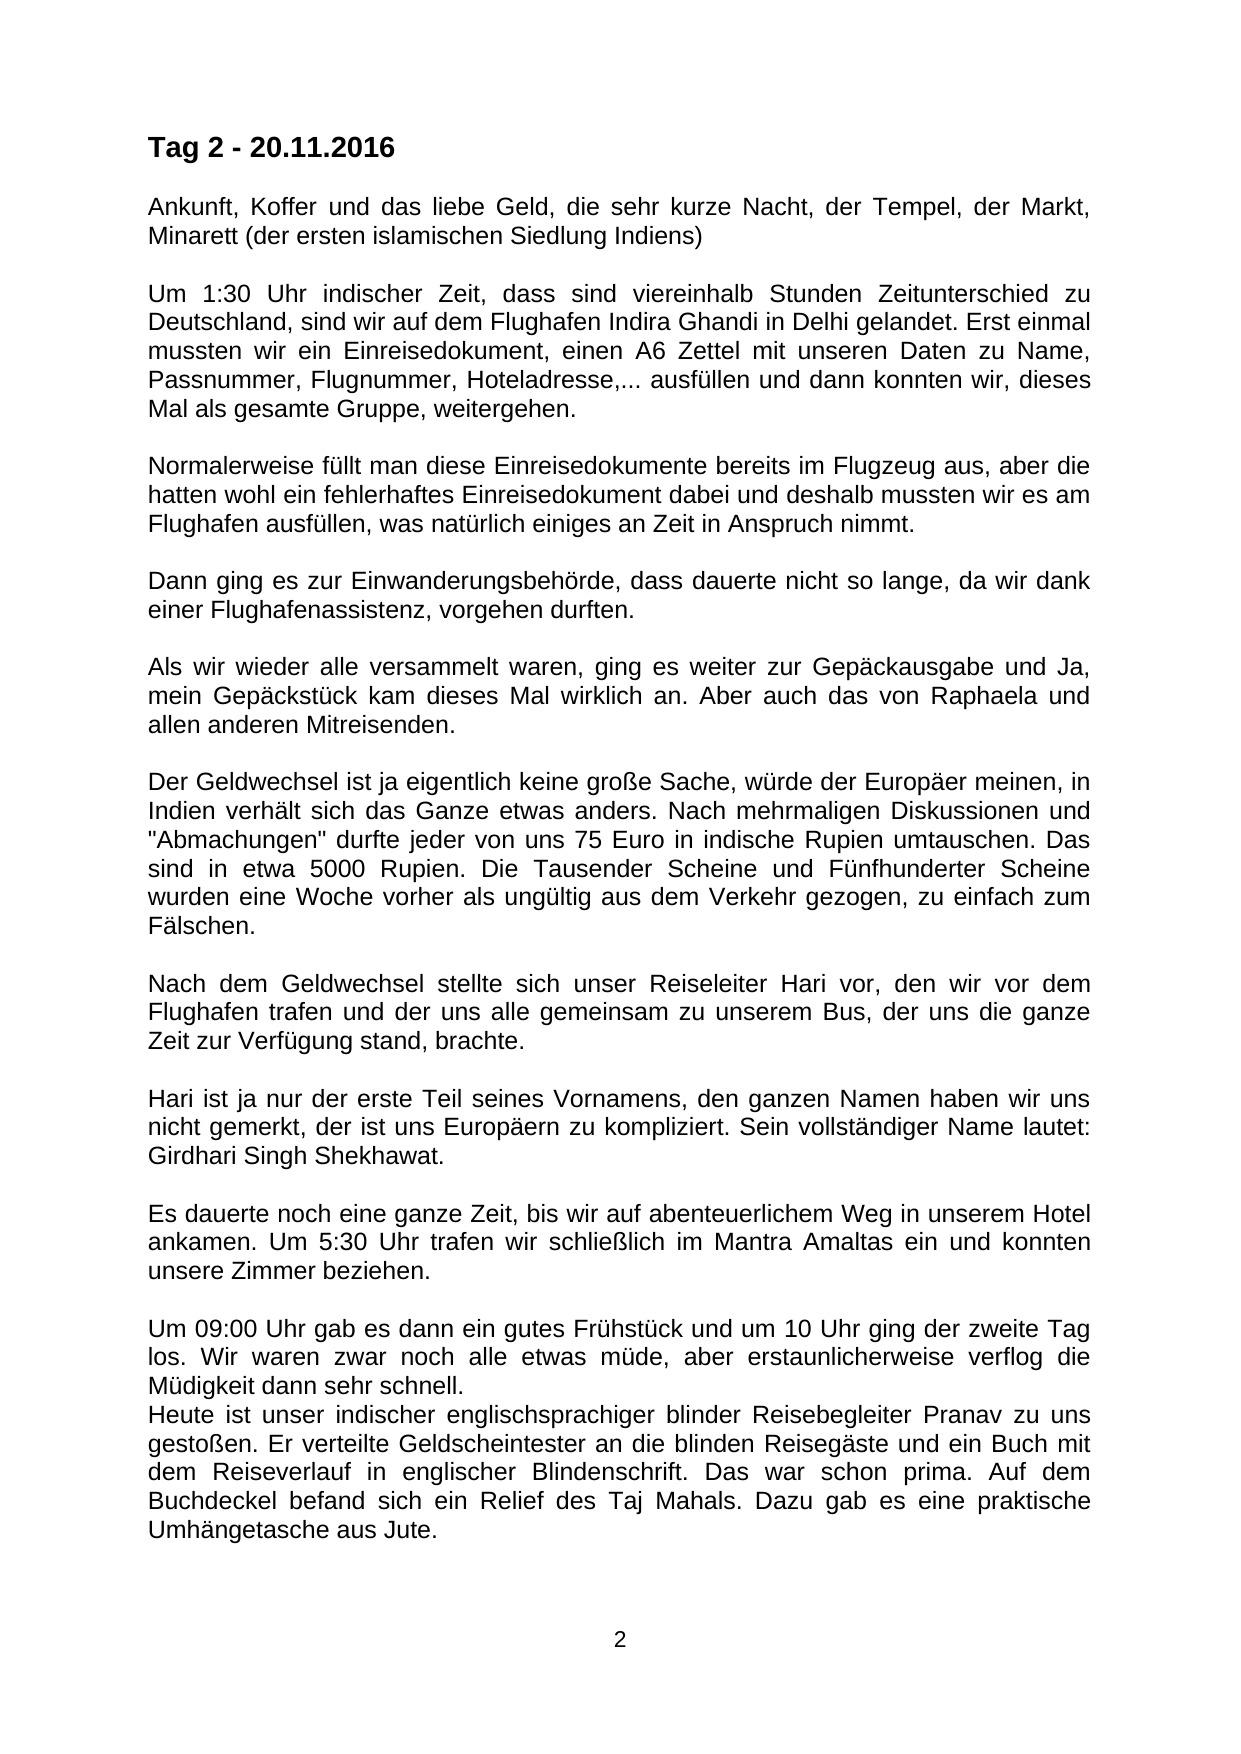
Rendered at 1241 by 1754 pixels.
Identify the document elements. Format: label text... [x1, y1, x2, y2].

text Dann ging es zur Einwanderungsbehörde, dass dauerte nicht so lange, da wir dank einer Flughafenassistenz, vorgehen durften. [148, 566, 1092, 624]
text Um 1:30 Uhr indischer Zeit, dass sind viereinhalb Stunden Zeitunterschied zu Deutschland, sind wir auf dem Flughafen Indira Ghandi in Delhi gelandet. Erst einmal mussten wir ein Einreisedokument, einen A6 Zettel mit unseren Daten zu Name, Passnummer, Flugnummer, Hoteladresse,... ausfüllen und dann konnten wir, dieses Mal als gesamte Gruppe, weitergehen. [148, 279, 1092, 422]
text Hari ist ja nur der erste Teil seines Vornamens, den ganzen Namen haben wir uns nicht gemerkt, der ist uns Europäern zu kompliziert. Sein vollständiger Name lautet: Girdhari Singh Shekhawat. [148, 1084, 1092, 1170]
text Der Geldwechsel ist ja eigentlich keine große Sache, würde der Europäer meinen, in Indien verhält sich das Ganze etwas anders. Nach mehrmaligen Diskussionen und "Abmachungen" durfte jeder von uns 75 Euro in indische Rupien umtauschen. Das sind in etwa 5000 Rupien. Die Tausender Scheine und Fünfhunderter Scheine wurden eine Woche vorher als ungültig aus dem Verkehr gezogen, zu einfach zum Fälschen. [148, 767, 1092, 940]
text Es dauerte noch eine ganze Zeit, bis wir auf abenteuerlichem Weg in unserem Hotel ankamen. Um 5:30 Uhr trafen wir schließlich im Mantra Amaltas ein und konnten unsere Zimmer beziehen. [148, 1199, 1092, 1285]
text Normalerweise füllt man diese Einreisedokumente bereits im Flugzeug aus, aber die hatten wohl ein fehlerhaftes Einreisedokument dabei und deshalb mussten wir es am Flughafen ausfüllen, was natürlich einiges an Zeit in Anspruch nimmt. [148, 451, 1092, 537]
text Um 09:00 Uhr gab es dann ein gutes Frühstück und um 10 Uhr ging der zweite Tag los. Wir waren zwar noch alle etwas müde, aber erstaunlicherweise verflog die Müdigkeit dann sehr schnell. [148, 1314, 1092, 1400]
text Heute ist unser indischer englischsprachiger blinder Reisebegleiter Pranav zu uns gestoßen. Er verteilte Geldscheintester an die blinden Reisegäste und ein Buch mit dem Reiseverlauf in englischer Blindenschrift. Das war schon prima. Auf dem Buchdeckel befand sich ein Relief des Taj Mahals. Dazu gab es eine praktische Umhängetasche aus Jute. [148, 1400, 1092, 1544]
text Tag 2 - 20.11.2016 [148, 130, 1092, 164]
text Ankunft, Koffer und das liebe Geld, die sehr kurze Nacht, der Tempel, der Markt, Minarett (der ersten islamischen Siedlung Indiens) [148, 192, 1092, 250]
text Nach dem Geldwechsel stellte sich unser Reiseleiter Hari vor, den wir vor dem Flughafen trafen und der uns alle gemeinsam zu unserem Bus, der uns die ganze Zeit zur Verfügung stand, brachte. [148, 969, 1092, 1055]
text Als wir wieder alle versammelt waren, ging es weiter zur Gepäckausgabe und Ja, mein Gepäckstück kam dieses Mal wirklich an. Aber auch das von Raphaela und allen anderen Mitreisenden. [148, 652, 1092, 739]
